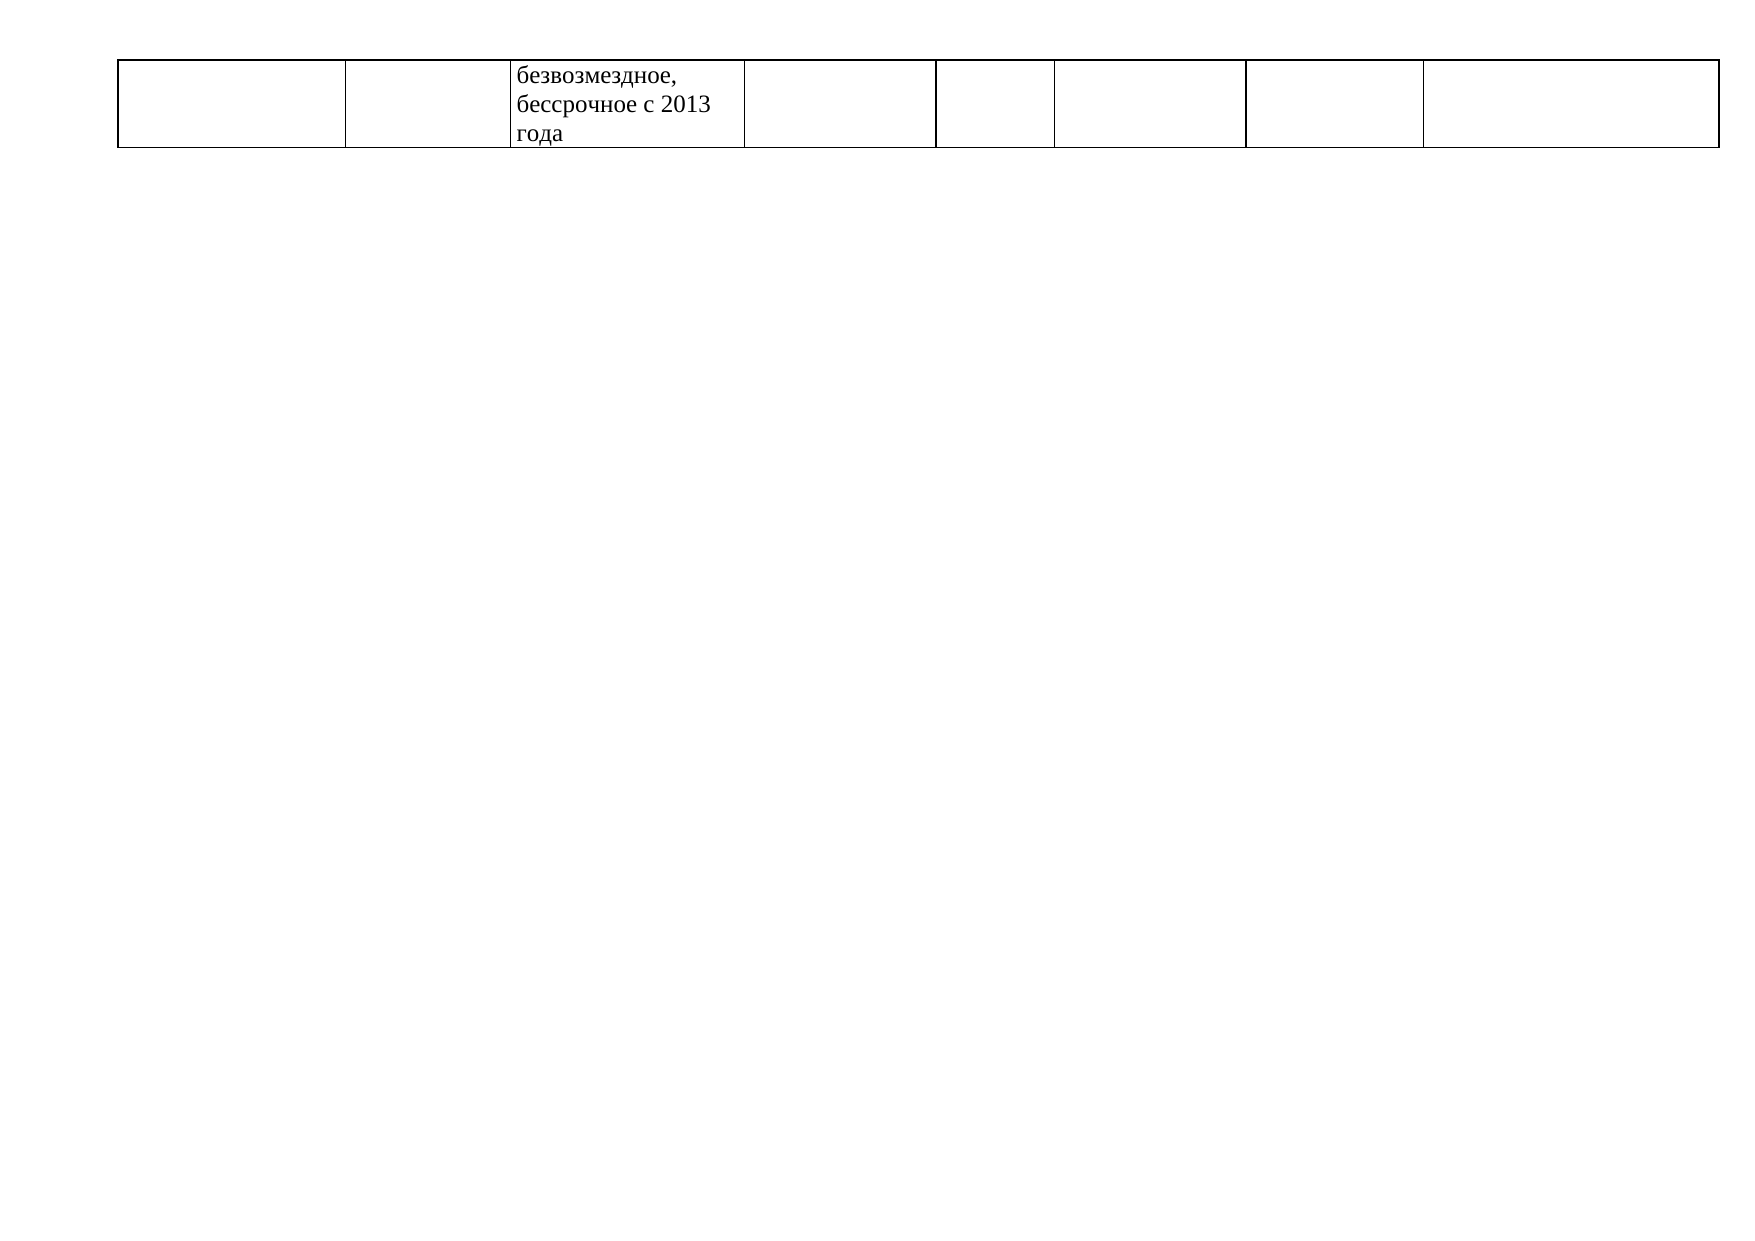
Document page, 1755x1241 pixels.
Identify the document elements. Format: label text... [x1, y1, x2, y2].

table_cell [937, 61, 1054, 147]
table_cell безвозмездное, бессрочное с 2013 года [511, 61, 744, 147]
table_cell [1247, 61, 1423, 147]
table_cell [1424, 61, 1718, 147]
table_cell [745, 61, 935, 147]
table_cell [346, 61, 510, 147]
table_cell [1055, 61, 1245, 147]
table_cell [119, 61, 345, 147]
